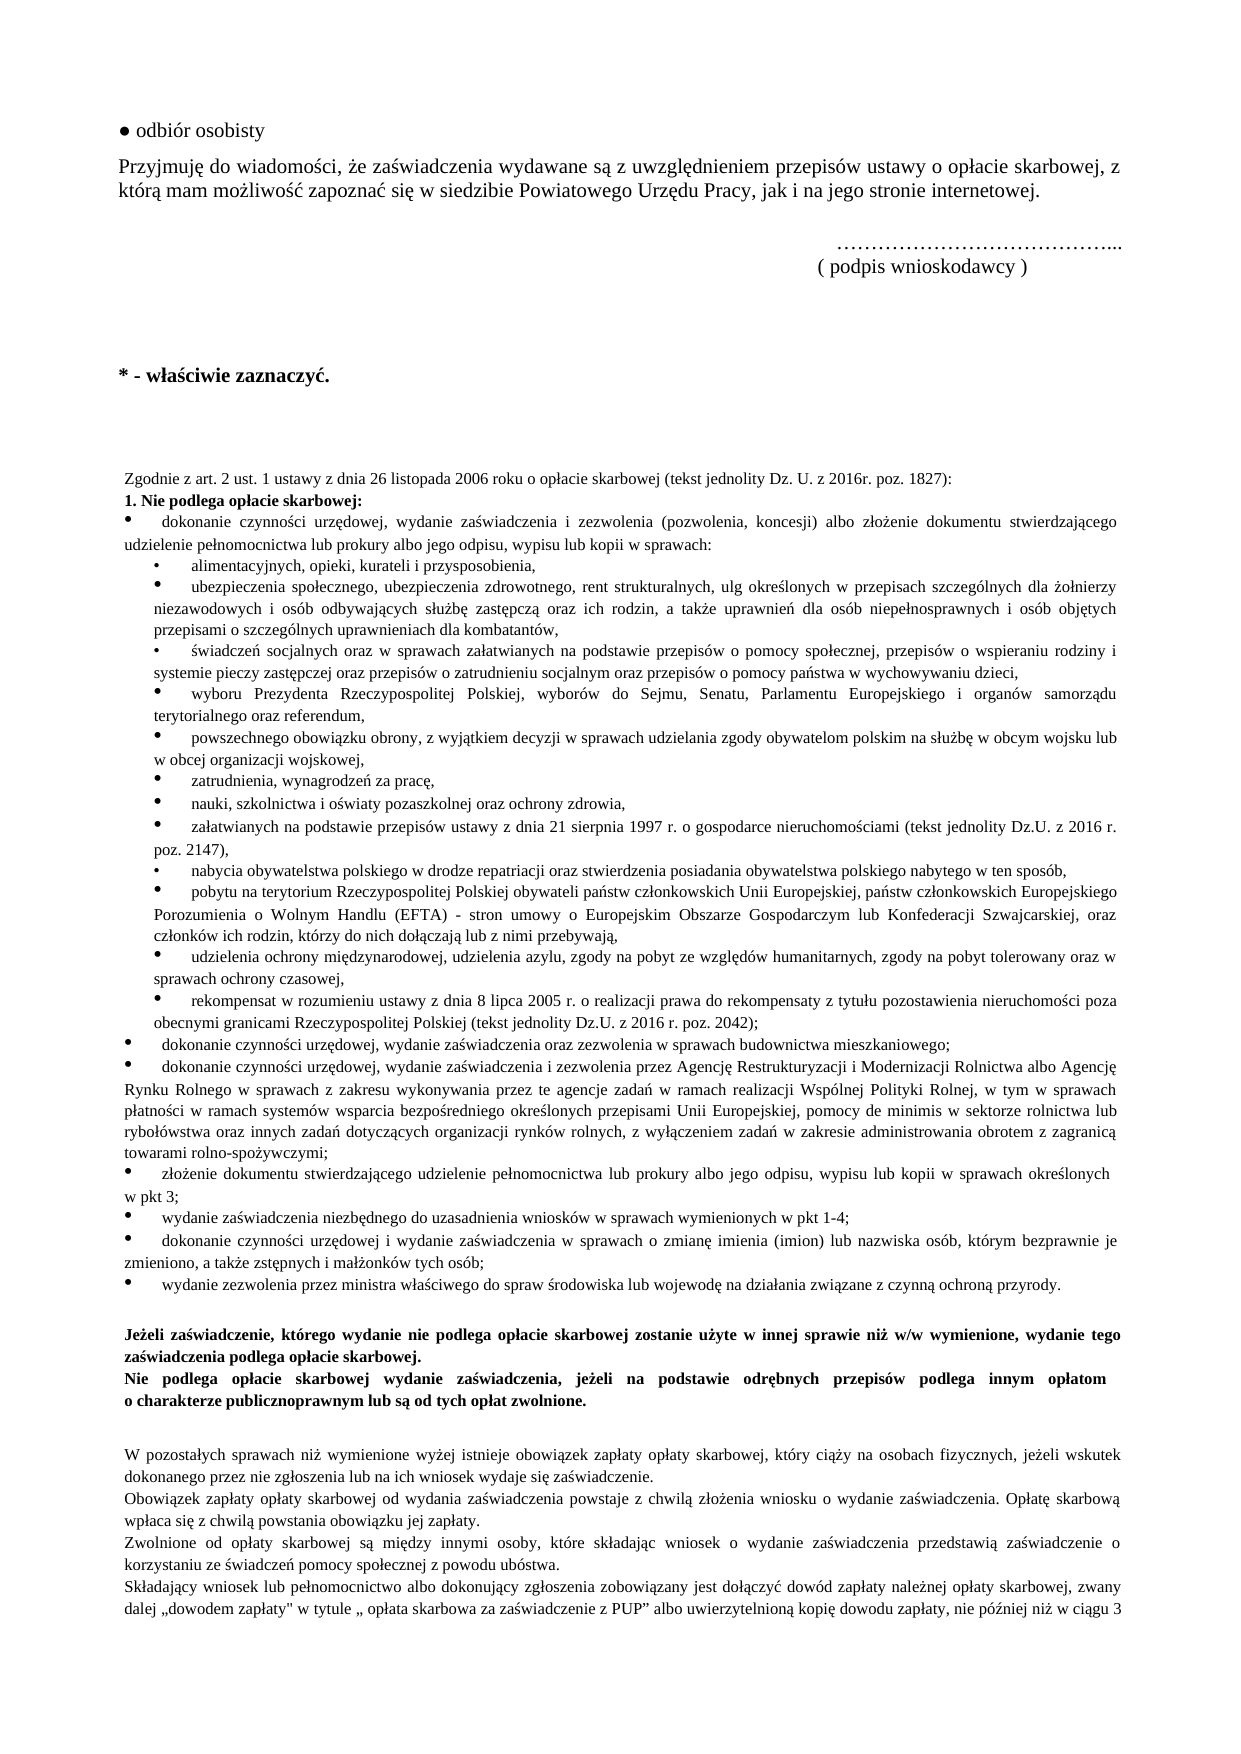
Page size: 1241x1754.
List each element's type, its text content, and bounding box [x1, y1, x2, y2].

text * - właściwie zaznaczyć. [118, 362, 1122, 387]
text Obowiązek zapłaty opłaty skarbowej od wydania zaświadczenia powstaje z chwilą złożenia wniosku o wydanie zaświadczenia. Opłatę skarbową wpłaca się z chwilą powstania obowiązku jej zapłaty. [124, 1489, 1122, 1530]
list udzielenia ochrony międzynarodowej, udzielenia azylu, zgody na pobyt ze względów humanitarnych, zgody na pobyt tolerowany oraz w sprawach ochrony czasowej, [116, 946, 1118, 988]
text Składający wniosek lub pełnomocnictwo albo dokonujący zgłoszenia zobowiązany jest dołączyć dowód zapłaty należnej opłaty skarbowej, zwany dalej „dowodem zapłaty" w tytule „ opłata skarbowa za zaświadczenie z PUP” albo uwierzytelnioną kopię dowodu zapłaty, nie później niż w ciągu 3 [124, 1577, 1122, 1618]
text Nie podlega opłacie skarbowej wydanie zaświadczenia, jeżeli na podstawie odrębnych przepisów podlega innym opłatom o charakterze publicznoprawnym lub są od tych opłat zwolnione. [124, 1369, 1122, 1410]
text ● odbiór osobisty [118, 118, 1122, 142]
list powszechnego obowiązku obrony, z wyjątkiem decyzji w sprawach udzielania zgody obywatelom polskim na służbę w obcym wojsku lub w obcej organizacji wojskowej, [116, 727, 1118, 769]
list załatwianych na podstawie przepisów ustawy z dnia 21 sierpnia 1997 r. o gospodarce nieruchomościami (tekst jednolity Dz.U. z 2016 r. poz. 2147), [116, 817, 1118, 859]
list dokonanie czynności urzędowej i wydanie zaświadczenia w sprawach o zmianę imienia (imion) lub nazwiska osób, którym bezprawnie je zmieniono, a także zstępnych i małżonków tych osób; [87, 1230, 1118, 1272]
text Zwolnione od opłaty skarbowej są między innymi osoby, które składając wniosek o wydanie zaświadczenia przedstawią zaświadczenie o korzystaniu ze świadczeń pomocy społecznej z powodu ubóstwa. [124, 1533, 1122, 1574]
list rekompensat w rozumieniu ustawy z dnia 8 lipca 2005 r. o realizacji prawa do rekompensaty z tytułu pozostawienia nieruchomości poza obecnymi granicami Rzeczypospolitej Polskiej (tekst jednolity Dz.U. z 2016 r. poz. 2042); [116, 990, 1118, 1032]
list świadczeń socjalnych oraz w sprawach załatwianych na podstawie przepisów o pomocy społecznej, przepisów o wspieraniu rodziny i systemie pieczy zastępczej oraz przepisów o zatrudnieniu socjalnym oraz przepisów o pomocy państwa w wychowywaniu dzieci, [116, 641, 1118, 682]
list nauki, szkolnictwa i oświaty pozaszkolnej oraz ochrony zdrowia, [116, 794, 1118, 815]
list wydanie zezwolenia przez ministra właściwego do spraw środowiska lub wojewodę na działania związane z czynną ochroną przyrody. [87, 1274, 1118, 1295]
list dokonanie czynności urzędowej, wydanie zaświadczenia i zezwolenia (pozwolenia, koncesji) albo złożenie dokumentu stwierdzającego udzielenie pełnomocnictwa lub prokury albo jego odpisu, wypisu lub kopii w sprawach: [87, 512, 1118, 553]
list nabycia obywatelstwa polskiego w drodze repatriacji oraz stwierdzenia posiadania obywatelstwa polskiego nabytego w ten sposób, [116, 861, 1118, 880]
list wyboru Prezydenta Rzeczypospolitej Polskiej, wyborów do Sejmu, Senatu, Parlamentu Europejskiego i organów samorządu terytorialnego oraz referendum, [116, 683, 1118, 725]
list dokonanie czynności urzędowej, wydanie zaświadczenia oraz zezwolenia w sprawach budownictwa mieszkaniowego; [87, 1034, 1118, 1055]
text 1. Nie podlega opłacie skarbowej: [124, 491, 1122, 510]
text Jeżeli zaświadczenie, którego wydanie nie podlega opłacie skarbowej zostanie użyte w innej sprawie niż w/w wymienione, wydanie tego zaświadczenia podlega opłacie skarbowej. [124, 1325, 1122, 1366]
list zatrudnienia, wynagrodzeń za pracę, [116, 771, 1118, 792]
list alimentacyjnych, opieki, kurateli i przysposobienia, [116, 555, 1118, 574]
text Przyjmuję do wiadomości, że zaświadczenia wydawane są z uwzględnieniem przepisów ustawy o opłacie skarbowej, z którą mam możliwość zapoznać się w siedzibie Powiatowego Urzędu Pracy, jak i na jego stronie internetowej. [118, 154, 1122, 202]
list pobytu na terytorium Rzeczypospolitej Polskiej obywateli państw członkowskich Unii Europejskiej, państw członkowskich Europejskiego Porozumienia o Wolnym Handlu (EFTA) - stron umowy o Europejskim Obszarze Gospodarczym lub Konfederacji Szwajcarskiej, oraz członków ich rodzin, którzy do nich dołączają lub z nimi przebywają, [116, 882, 1118, 944]
list złożenie dokumentu stwierdzającego udzielenie pełnomocnictwa lub prokury albo jego odpisu, wypisu lub kopii w sprawach określonych w pkt 3; [87, 1164, 1118, 1206]
text ( podpis wnioskodawcy ) [634, 254, 1122, 278]
text Zgodnie z art. 2 ust. 1 ustawy z dnia 26 listopada 2006 roku o opłacie skarbowej (tekst jednolity Dz. U. z 2016r. poz. 1827): [124, 468, 1122, 488]
list ubezpieczenia społecznego, ubezpieczenia zdrowotnego, rent strukturalnych, ulg określonych w przepisach szczególnych dla żołnierzy niezawodowych i osób odbywających służbę zastępczą oraz ich rodzin, a także uprawnień dla osób niepełnosprawnych i osób objętych przepisami o szczególnych uprawnieniach dla kombatantów, [116, 576, 1118, 639]
list wydanie zaświadczenia niezbędnego do uzasadnienia wniosków w sprawach wymienionych w pkt 1-4; [87, 1207, 1118, 1228]
list dokonanie czynności urzędowej, wydanie zaświadczenia i zezwolenia przez Agencję Restrukturyzacji i Modernizacji Rolnictwa albo Agencję Rynku Rolnego w sprawach z zakresu wykonywania przez te agencje zadań w ramach realizacji Wspólnej Polityki Rolnej, w tym w sprawach płatności w ramach systemów wsparcia bezpośredniego określonych przepisami Unii Europejskiej, pomocy de minimis w sektorze rolnictwa lub rybołówstwa oraz innych zadań dotyczących organizacji rynków rolnych, z wyłączeniem zadań w zakresie administrowania obrotem z zagranicą towarami rolno-spożywczymi; [87, 1057, 1118, 1162]
text W pozostałych sprawach niż wymienione wyżej istnieje obowiązek zapłaty opłaty skarbowej, który ciąży na osobach fizycznych, jeżeli wskutek dokonanego przez nie zgłoszenia lub na ich wniosek wydaje się zaświadczenie. [124, 1445, 1122, 1486]
text …………………………………... [118, 230, 1122, 254]
